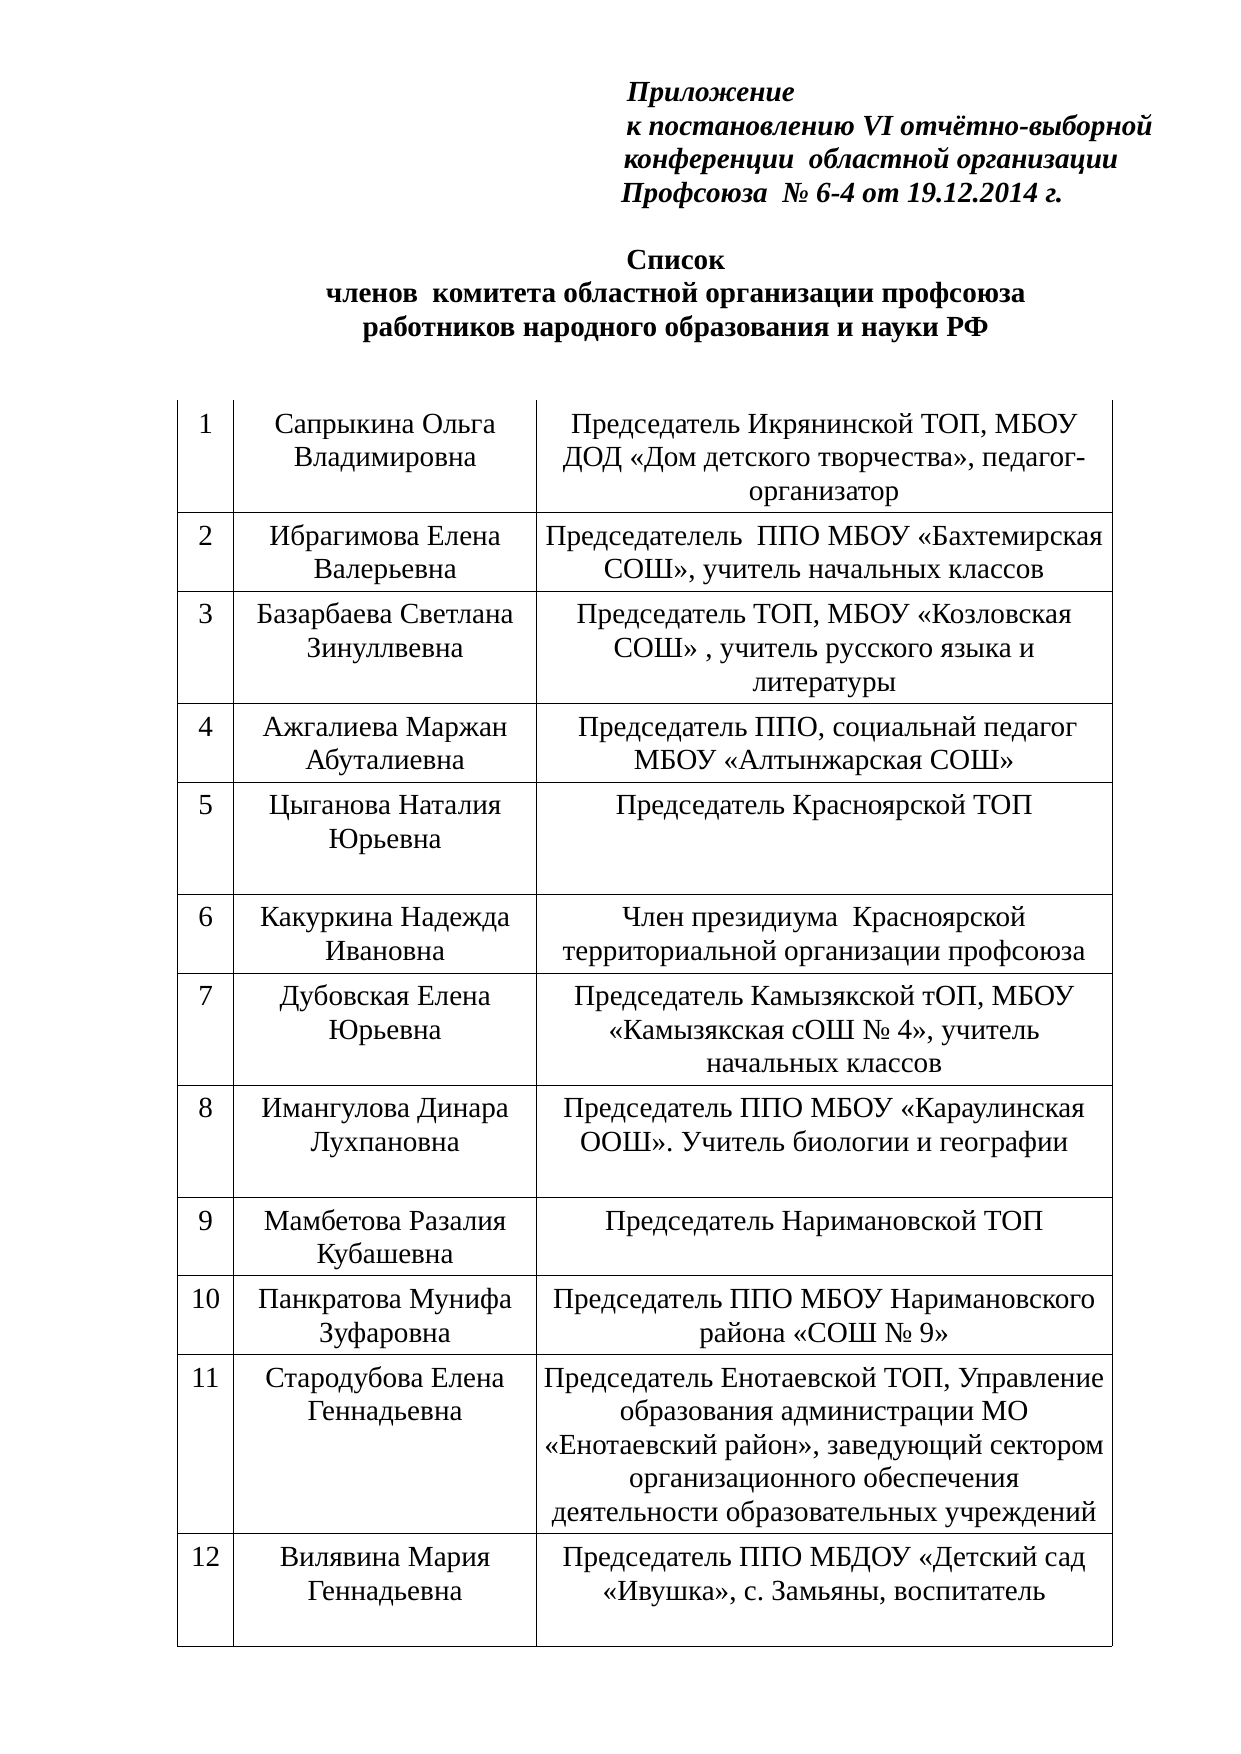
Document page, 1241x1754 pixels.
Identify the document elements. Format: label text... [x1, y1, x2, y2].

table_cell 5 [178, 783, 233, 894]
table_cell 6 [178, 895, 233, 972]
table_cell Стародубова Елена Геннадьевна [234, 1355, 536, 1533]
table_header 1 [178, 400, 233, 512]
text Приложение [177, 74, 1181, 108]
table_cell 7 [178, 974, 233, 1084]
table_cell Председатель ППО МБОУ Наримановского района «СОШ № 9» [537, 1276, 1112, 1354]
table_cell Председатель Камызякской тОП, МБОУ «Камызякская сОШ № 4», учитель начальных классов [537, 974, 1112, 1084]
table_cell Ибрагимова Елена Валерьевна [234, 513, 536, 591]
table_cell 9 [178, 1198, 233, 1275]
table_cell Вилявина Мария Геннадьевна [234, 1534, 536, 1646]
text Список [177, 242, 1181, 275]
text к постановлению VI отчётно-выборной [177, 108, 1181, 141]
table_cell Председатель ППО, социальнай педагог МБОУ «Алтынжарская СОШ» [537, 704, 1112, 782]
table_cell Председатель Енотаевской ТОП, Управление образования администрации МО «Енотаевский район», заведующий сектором организационного обеспечения деятельности образовательных учреждений [537, 1355, 1112, 1533]
table_cell Мамбетова Разалия Кубашевна [234, 1198, 536, 1275]
table_cell 4 [178, 704, 233, 782]
table_cell Член президиума Красноярской территориальной организации профсоюза [537, 895, 1112, 972]
table_cell Председатель ППО МБДОУ «Детский сад «Ивушка», с. Замьяны, воспитатель [537, 1534, 1112, 1646]
table_cell Имангулова Динара Лухпановна [234, 1086, 536, 1197]
table_cell 3 [178, 592, 233, 703]
table_cell Какуркина Надежда Ивановна [234, 895, 536, 972]
table_header Председатель Икрянинской ТОП, МБОУ ДОД «Дом детского творчества», педагог- организатор [537, 400, 1112, 512]
table_cell Председателель ППО МБОУ «Бахтемирская СОШ», учитель начальных классов [537, 513, 1112, 591]
table_header Сапрыкина Ольга Владимировна [234, 400, 536, 512]
table_cell Председатель Наримановской ТОП [537, 1198, 1112, 1275]
table_cell Дубовская Елена Юрьевна [234, 974, 536, 1084]
table_cell Председатель ТОП, МБОУ «Козловская СОШ» , учитель русского языка и литературы [537, 592, 1112, 703]
table_cell Председатель ППО МБОУ «Караулинская ООШ». Учитель биологии и географии [537, 1086, 1112, 1197]
table_cell 8 [178, 1086, 233, 1197]
text членов комитета областной организации профсоюза [177, 275, 1181, 309]
table_cell 2 [178, 513, 233, 591]
table_cell 12 [178, 1534, 233, 1646]
text Профсоюза № 6-4 от 19.12.2014 г. [177, 175, 1181, 208]
table_cell Ажгалиева Маржан Абуталиевна [234, 704, 536, 782]
text конференции областной организации [177, 141, 1181, 175]
table_cell Панкратова Мунифа Зуфаровна [234, 1276, 536, 1354]
table_cell Цыганова Наталия Юрьевна [234, 783, 536, 894]
table_cell Базарбаева Светлана Зинуллвевна [234, 592, 536, 703]
text работников народного образования и науки РФ [177, 309, 1181, 342]
table_cell 11 [178, 1355, 233, 1533]
table_cell Председатель Красноярской ТОП [537, 783, 1112, 894]
table_cell 10 [178, 1276, 233, 1354]
